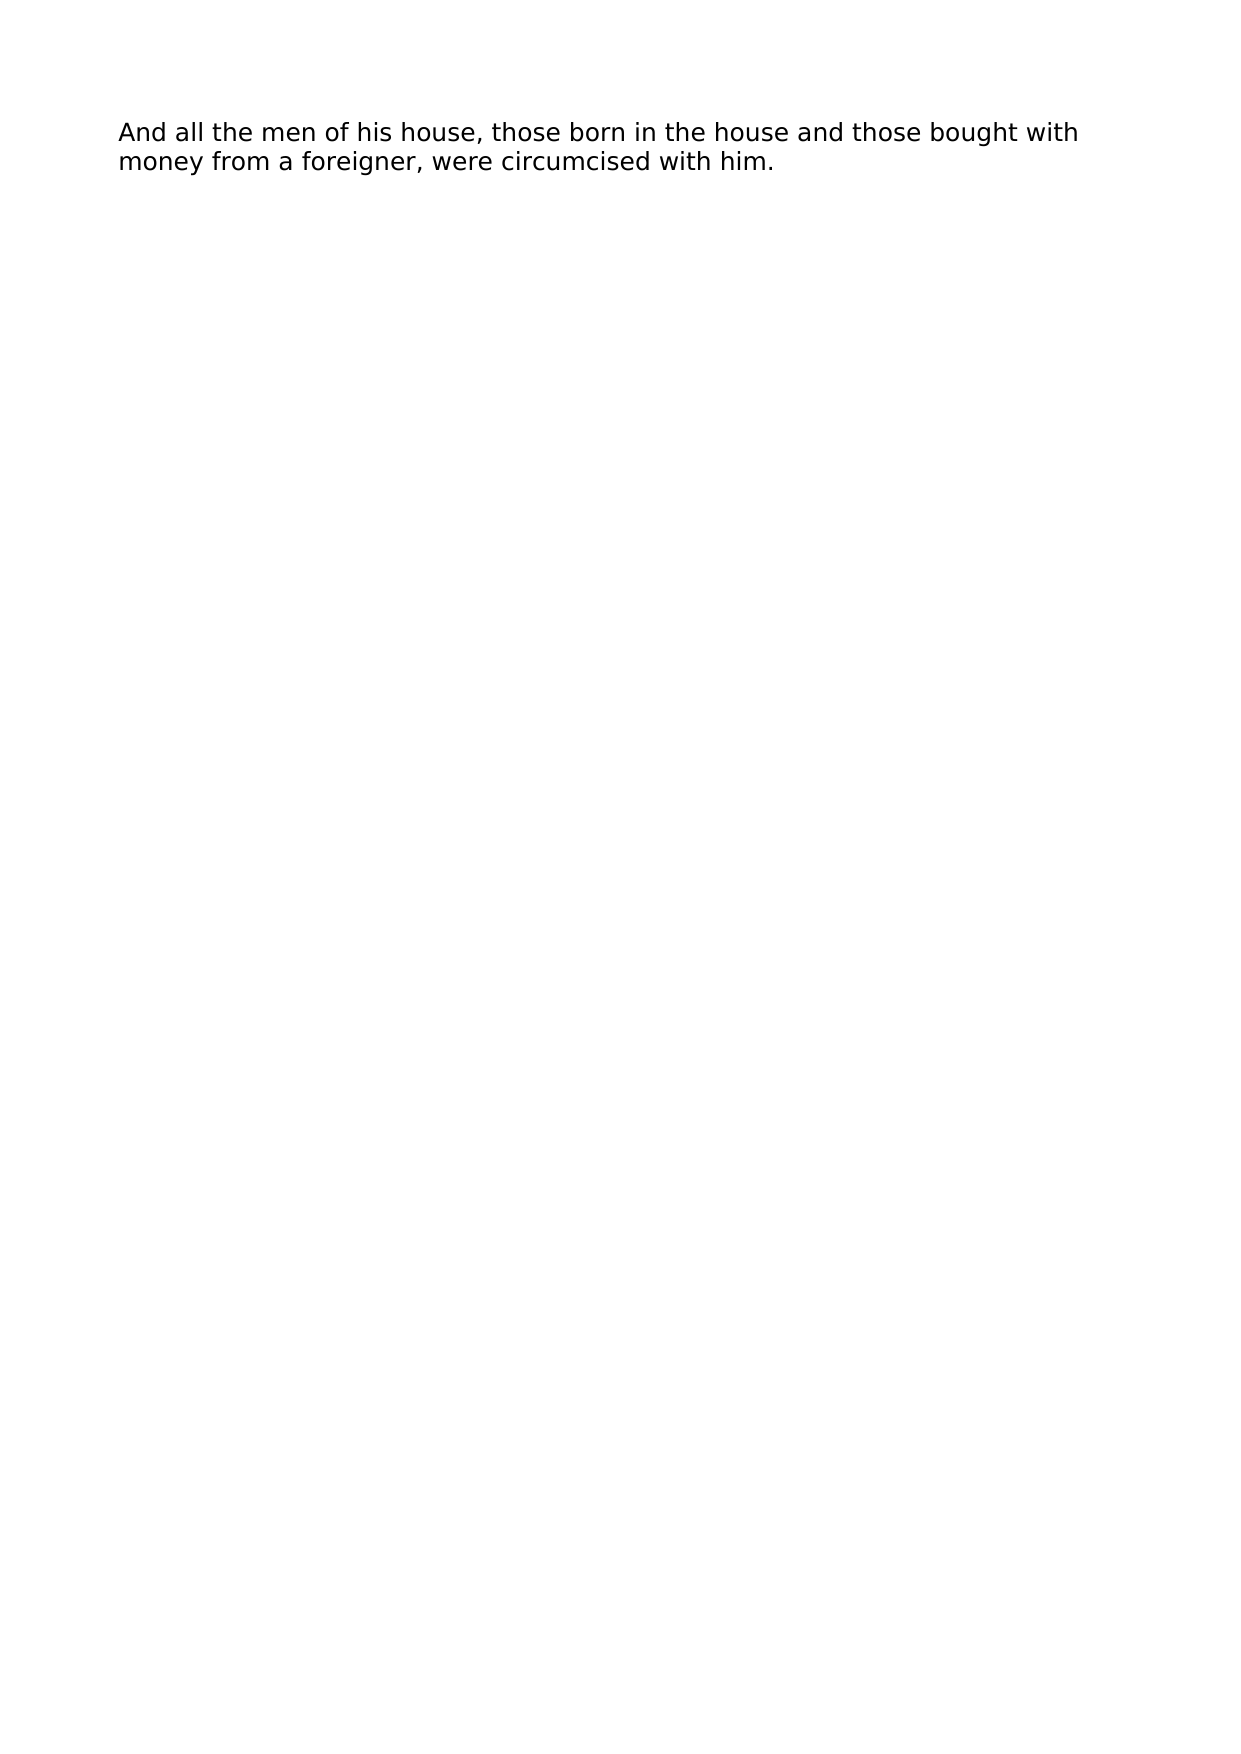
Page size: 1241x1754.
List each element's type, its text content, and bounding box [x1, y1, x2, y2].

text And all the men of his house, those born in the house and those bought with money from a foreigner, were circumcised with him. [118, 118, 1122, 176]
